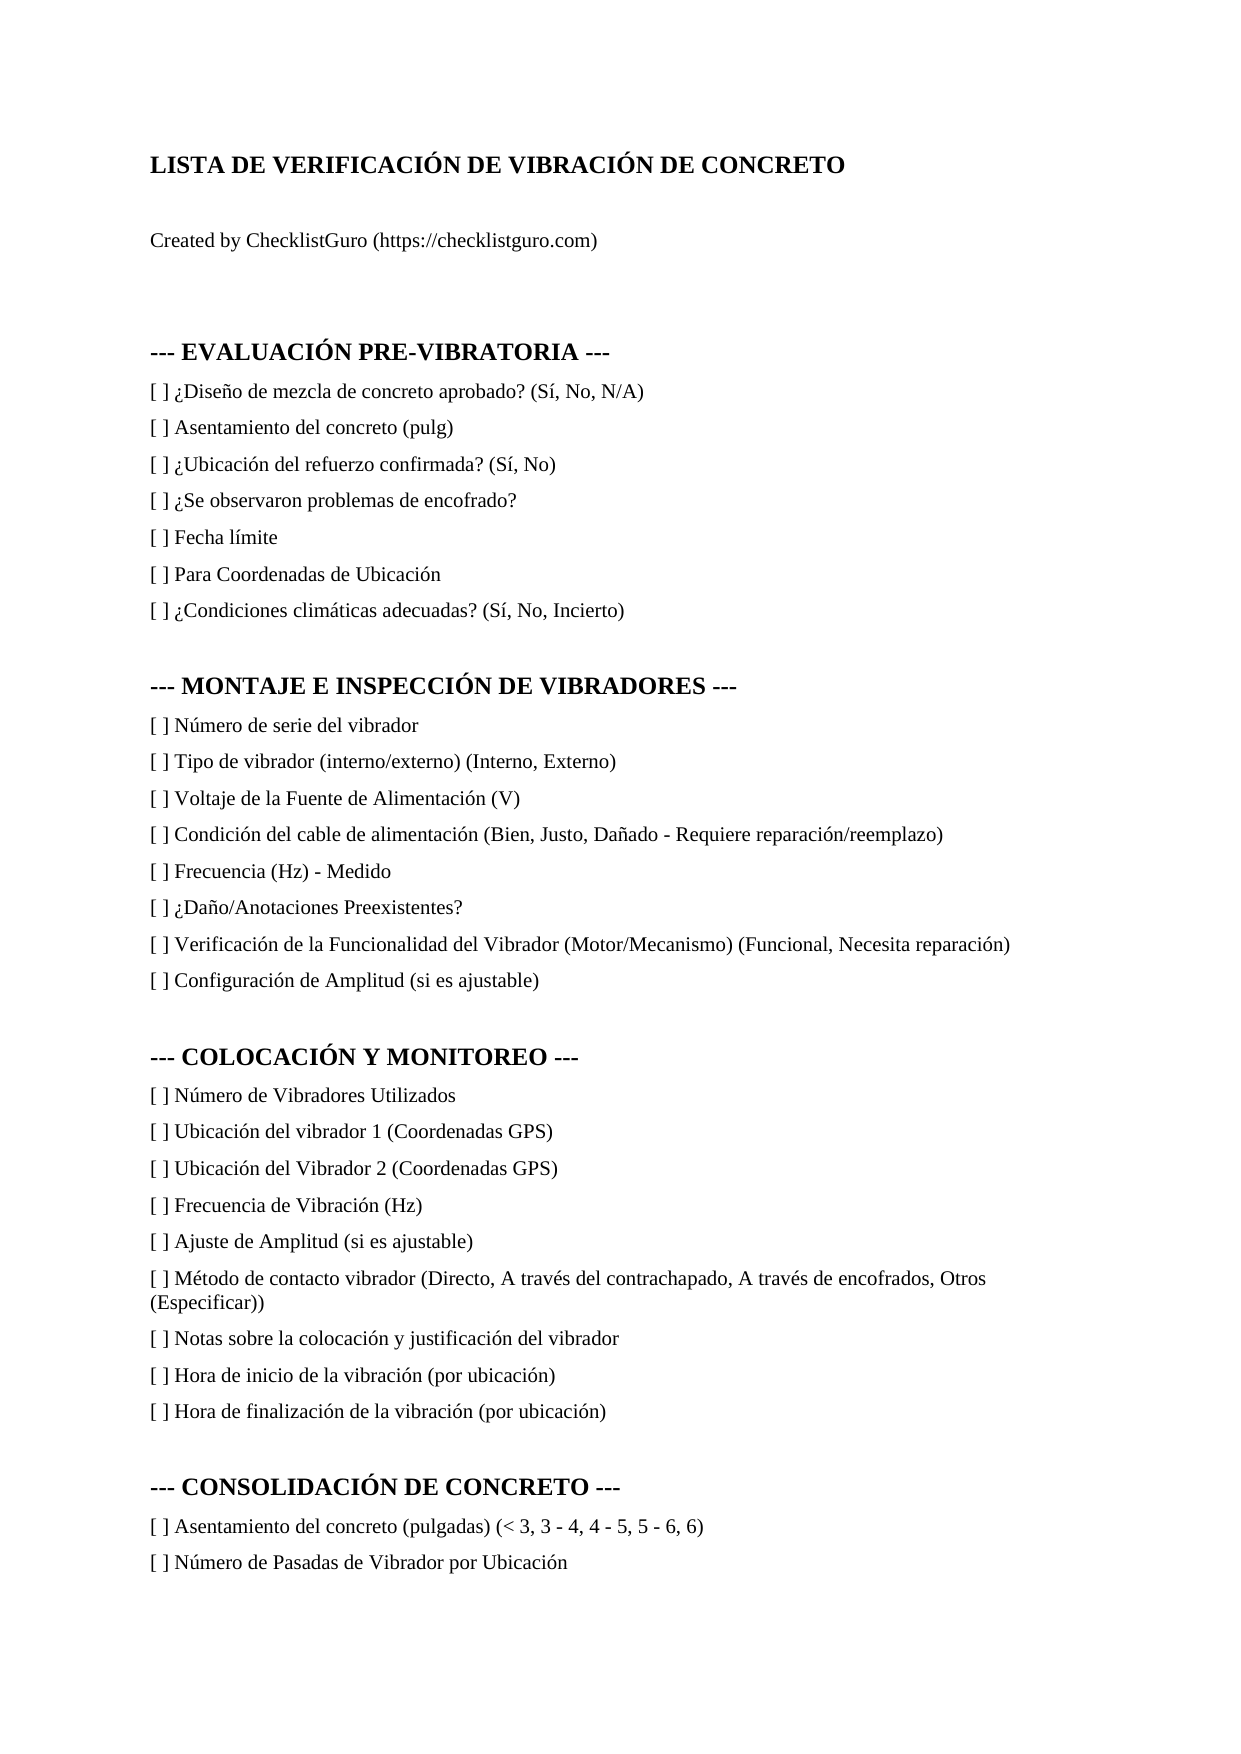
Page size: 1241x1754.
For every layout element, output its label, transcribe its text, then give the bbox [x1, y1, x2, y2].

text [ ] Frecuencia (Hz) - Medido [150, 859, 1090, 883]
text [ ] Verificación de la Funcionalidad del Vibrador (Motor/Mecanismo) (Funcional, Necesita reparación) [150, 932, 1090, 956]
text [ ] Condición del cable de alimentación (Bien, Justo, Dañado - Requiere reparación/reemplazo) [150, 822, 1090, 846]
text [ ] Número de serie del vibrador [150, 712, 1090, 737]
text [ ] Tipo de vibrador (interno/externo) (Interno, Externo) [150, 749, 1090, 773]
text [ ] ¿Diseño de mezcla de concreto aprobado? (Sí, No, N/A) [150, 379, 1090, 403]
text [ ] Número de Vibradores Utilizados [150, 1083, 1090, 1107]
text --- COLOCACIÓN Y MONITOREO --- [150, 1042, 1090, 1070]
text [ ] Asentamiento del concreto (pulg) [150, 415, 1090, 439]
text [ ] ¿Daño/Anotaciones Preexistentes? [150, 895, 1090, 919]
text [ ] Para Coordenadas de Ubicación [150, 562, 1090, 586]
text [ ] Configuración de Amplitud (si es ajustable) [150, 968, 1090, 992]
text --- EVALUACIÓN PRE-VIBRATORIA --- [150, 337, 1090, 366]
text [ ] ¿Ubicación del refuerzo confirmada? (Sí, No) [150, 452, 1090, 476]
text [ ] Ubicación del vibrador 1 (Coordenadas GPS) [150, 1119, 1090, 1143]
text LISTA DE VERIFICACIÓN DE VIBRACIÓN DE CONCRETO [150, 150, 1090, 179]
text [ ] Ubicación del Vibrador 2 (Coordenadas GPS) [150, 1156, 1090, 1180]
text [ ] Hora de inicio de la vibración (por ubicación) [150, 1363, 1090, 1387]
text [ ] Frecuencia de Vibración (Hz) [150, 1192, 1090, 1217]
text [ ] ¿Condiciones climáticas adecuadas? (Sí, No, Incierto) [150, 598, 1090, 622]
text --- CONSOLIDACIÓN DE CONCRETO --- [150, 1472, 1090, 1501]
text [ ] Ajuste de Amplitud (si es ajustable) [150, 1229, 1090, 1253]
text [ ] Voltaje de la Fuente de Alimentación (V) [150, 786, 1090, 810]
text [ ] Método de contacto vibrador (Directo, A través del contrachapado, A través de encofrados, Otros (Especificar)) [150, 1266, 1090, 1314]
text [ ] Asentamiento del concreto (pulgadas) (< 3, 3 - 4, 4 - 5, 5 - 6, 6) [150, 1514, 1090, 1538]
text --- MONTAJE E INSPECCIÓN DE VIBRADORES --- [150, 671, 1090, 700]
text [ ] Número de Pasadas de Vibrador por Ubicación [150, 1550, 1090, 1574]
text [ ] Hora de finalización de la vibración (por ubicación) [150, 1399, 1090, 1423]
text [ ] ¿Se observaron problemas de encofrado? [150, 488, 1090, 512]
text Created by ChecklistGuro (https://checklistguro.com) [150, 228, 1090, 252]
text [ ] Notas sobre la colocación y justificación del vibrador [150, 1326, 1090, 1350]
text [ ] Fecha límite [150, 525, 1090, 549]
